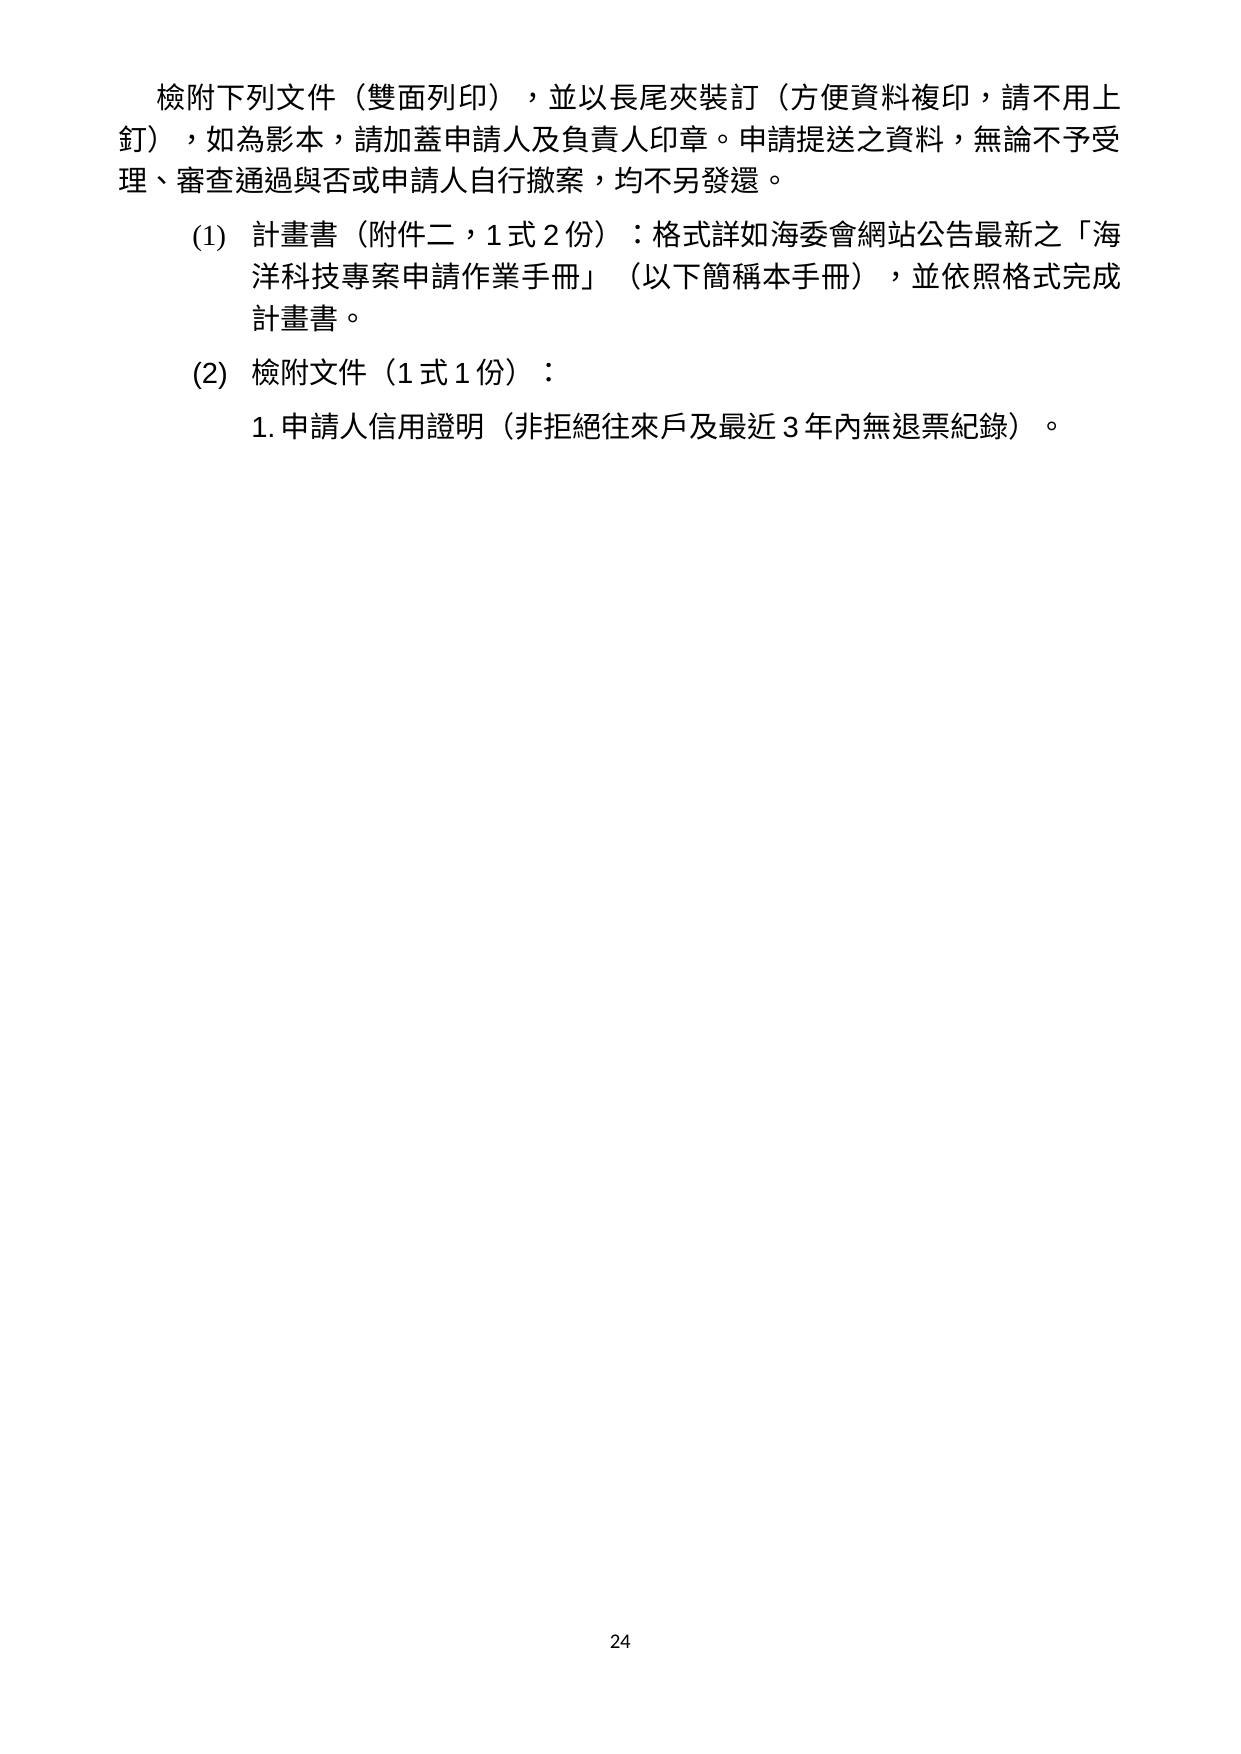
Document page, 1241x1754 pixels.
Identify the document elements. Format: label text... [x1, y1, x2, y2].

list 檢附文件（1式1份）： [192, 350, 1122, 392]
list 計畫書（附件二，1式2份）：格式詳如海委會網站公告最新之「海洋科技專案申請作業手冊」（以下簡稱本手冊），並依照格式完成計畫書。 [192, 212, 1122, 337]
text 檢附下列文件（雙面列印），並以長尾夾裝訂（方便資料複印，請不用上釘），如為影本，請加蓋申請人及負責人印章。申請提送之資料，無論不予受理、審查通過與否或申請人自行撤案，均不另發還。 [118, 75, 1122, 200]
list 申請人信用證明（非拒絕往來戶及最近3年內無退票紀錄）。 [251, 404, 1122, 446]
